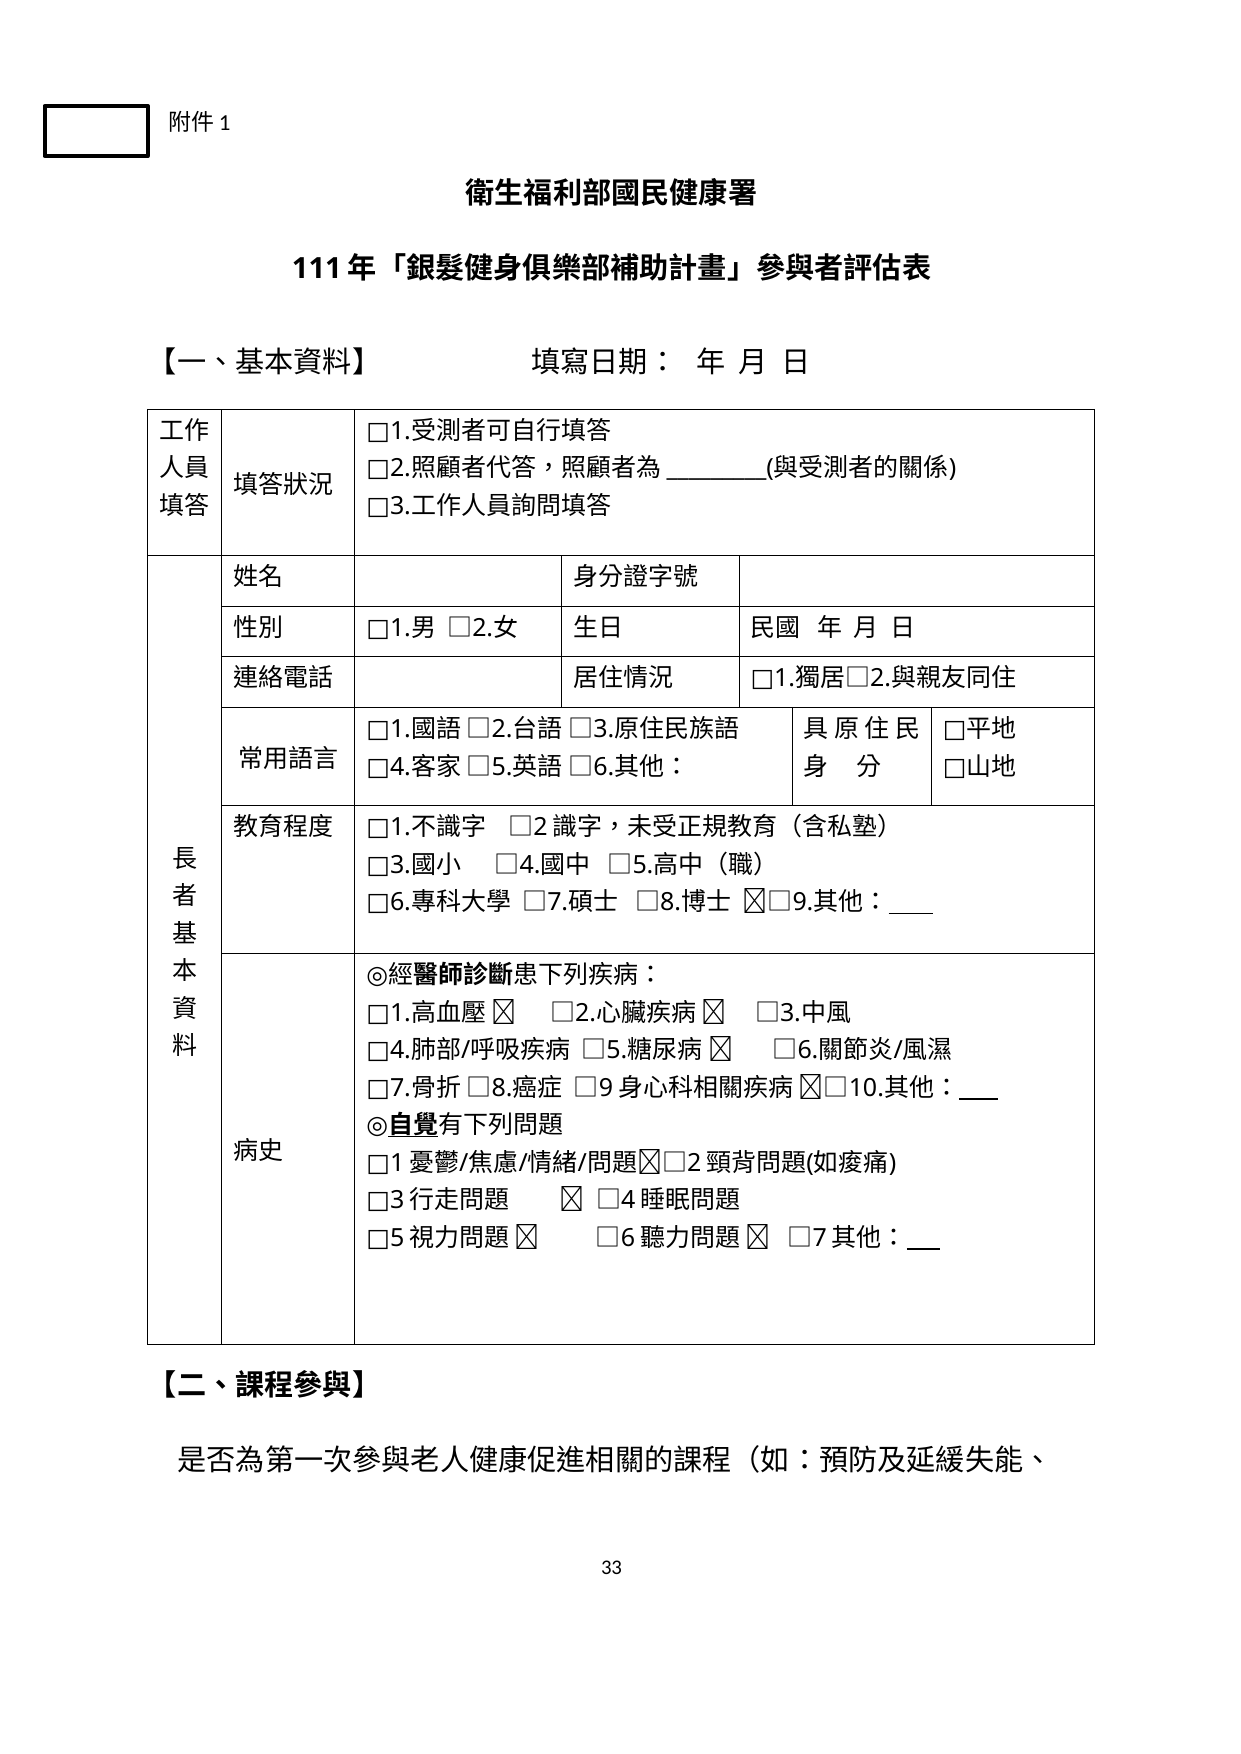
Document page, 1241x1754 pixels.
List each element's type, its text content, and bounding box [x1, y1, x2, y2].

table_cell 連絡電話 [222, 657, 354, 707]
table_cell □1.男 □2.女 [355, 607, 561, 656]
table_cell 病史 [222, 954, 354, 1344]
text 【一、基本資料】 填寫日期： 年 月 日 [148, 322, 1075, 397]
table_cell ◎經醫師診斷患下列疾病： □1.高血壓  □2.心臟疾病  □3.中風 □4.肺部/呼吸疾病 □5.糖尿病  □6.關節炎/風濕 □7.骨折 □8.癌症 □9身心科相關疾病 □10.其他： ◎自覺有下列問題 □1憂鬱/焦慮/情緒/問題□2頸背問題(如痠痛) □3行走問題  □4睡眠問題 □5視力問題  □6聽力問題  □7其他： [355, 954, 1094, 1344]
text 衛生福利部國民健康署 [148, 154, 1075, 229]
table_cell □平地 □山地 [932, 708, 1094, 805]
table_cell □1.國語 □2.台語 □3.原住民族語 □4.客家 □5.英語 □6.其他： [355, 708, 792, 805]
table_cell 具原住民身 分 [793, 708, 931, 805]
table_header 填答狀況 [222, 410, 354, 555]
table_cell 生日 [562, 607, 739, 656]
table_cell 民國 年 月 日 [740, 607, 1094, 656]
table_cell [355, 556, 561, 606]
table_cell □1.獨居□2.與親友同住 [740, 657, 1094, 707]
table_cell 居住情況 [562, 657, 739, 707]
table_cell 姓名 [222, 556, 354, 606]
table_cell [740, 556, 1094, 606]
table_cell □1.不識字 □2識字，未受正規教育（含私塾） □3.國小 □4.國中 □5.高中（職） □6.專科大學 □7.碩士 □8.博士 □9.其他： [355, 806, 1094, 953]
text 【二、課程參與】 [148, 1345, 1075, 1420]
table_cell 長 者 基 本 資 料 [148, 556, 221, 1344]
text 附件1 [163, 103, 236, 137]
text 是否為第一次參與老人健康促進相關的課程（如：預防及延緩失能、 [177, 1420, 1075, 1495]
table_header 工作 人員 填答 [148, 410, 221, 555]
table_header □1.受測者可自行填答 □2.照顧者代答，照顧者為 _________(與受測者的關係) □3.工作人員詢問填答 [355, 410, 1094, 555]
table_cell 性別 [222, 607, 354, 656]
table_cell 身分證字號 [562, 556, 739, 606]
table_cell 教育程度 [222, 806, 354, 953]
text 111年「銀髮健身俱樂部補助計畫」參與者評估表 [148, 229, 1075, 304]
table_cell 常用語言 [222, 708, 354, 805]
table_cell [355, 657, 561, 707]
